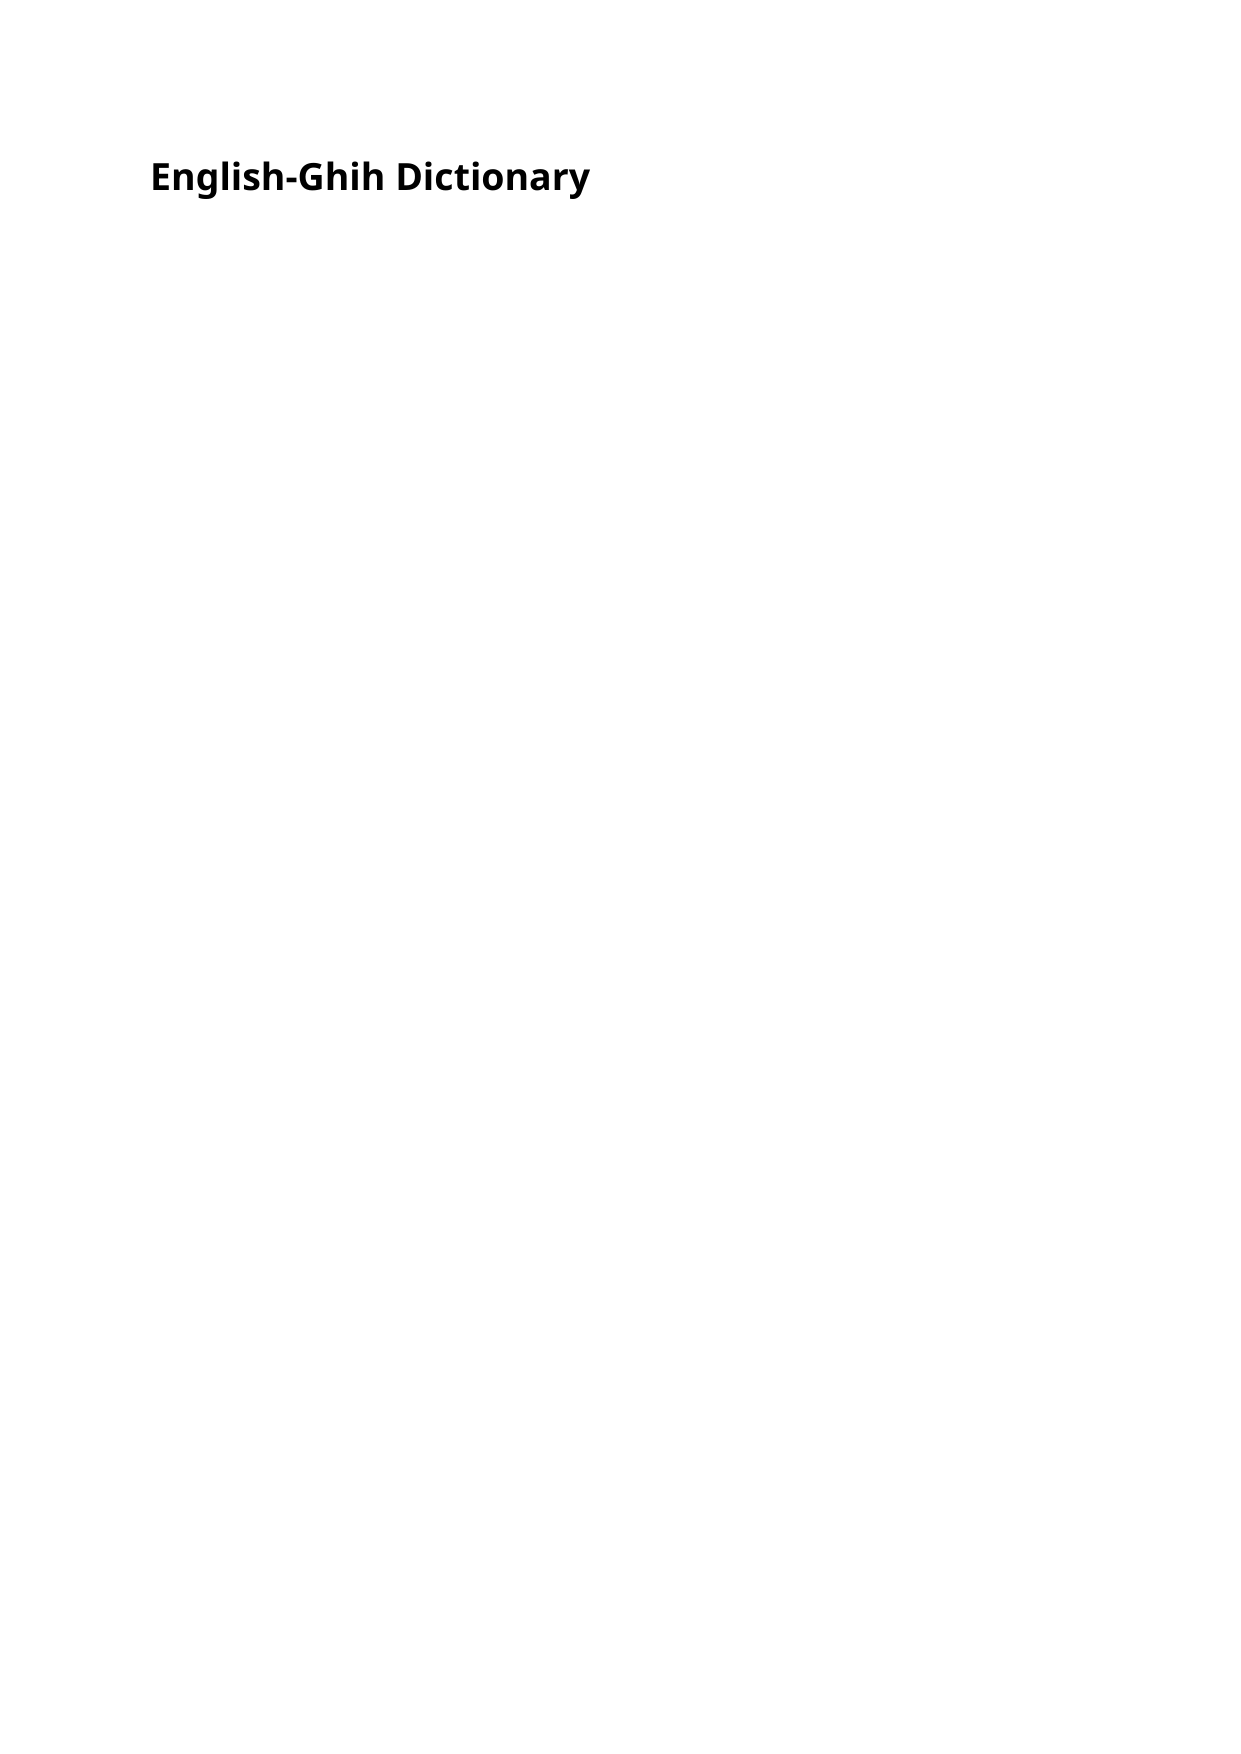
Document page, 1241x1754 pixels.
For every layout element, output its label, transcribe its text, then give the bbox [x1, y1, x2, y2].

subtitle English-Ghih Dictionary [150, 150, 1090, 201]
